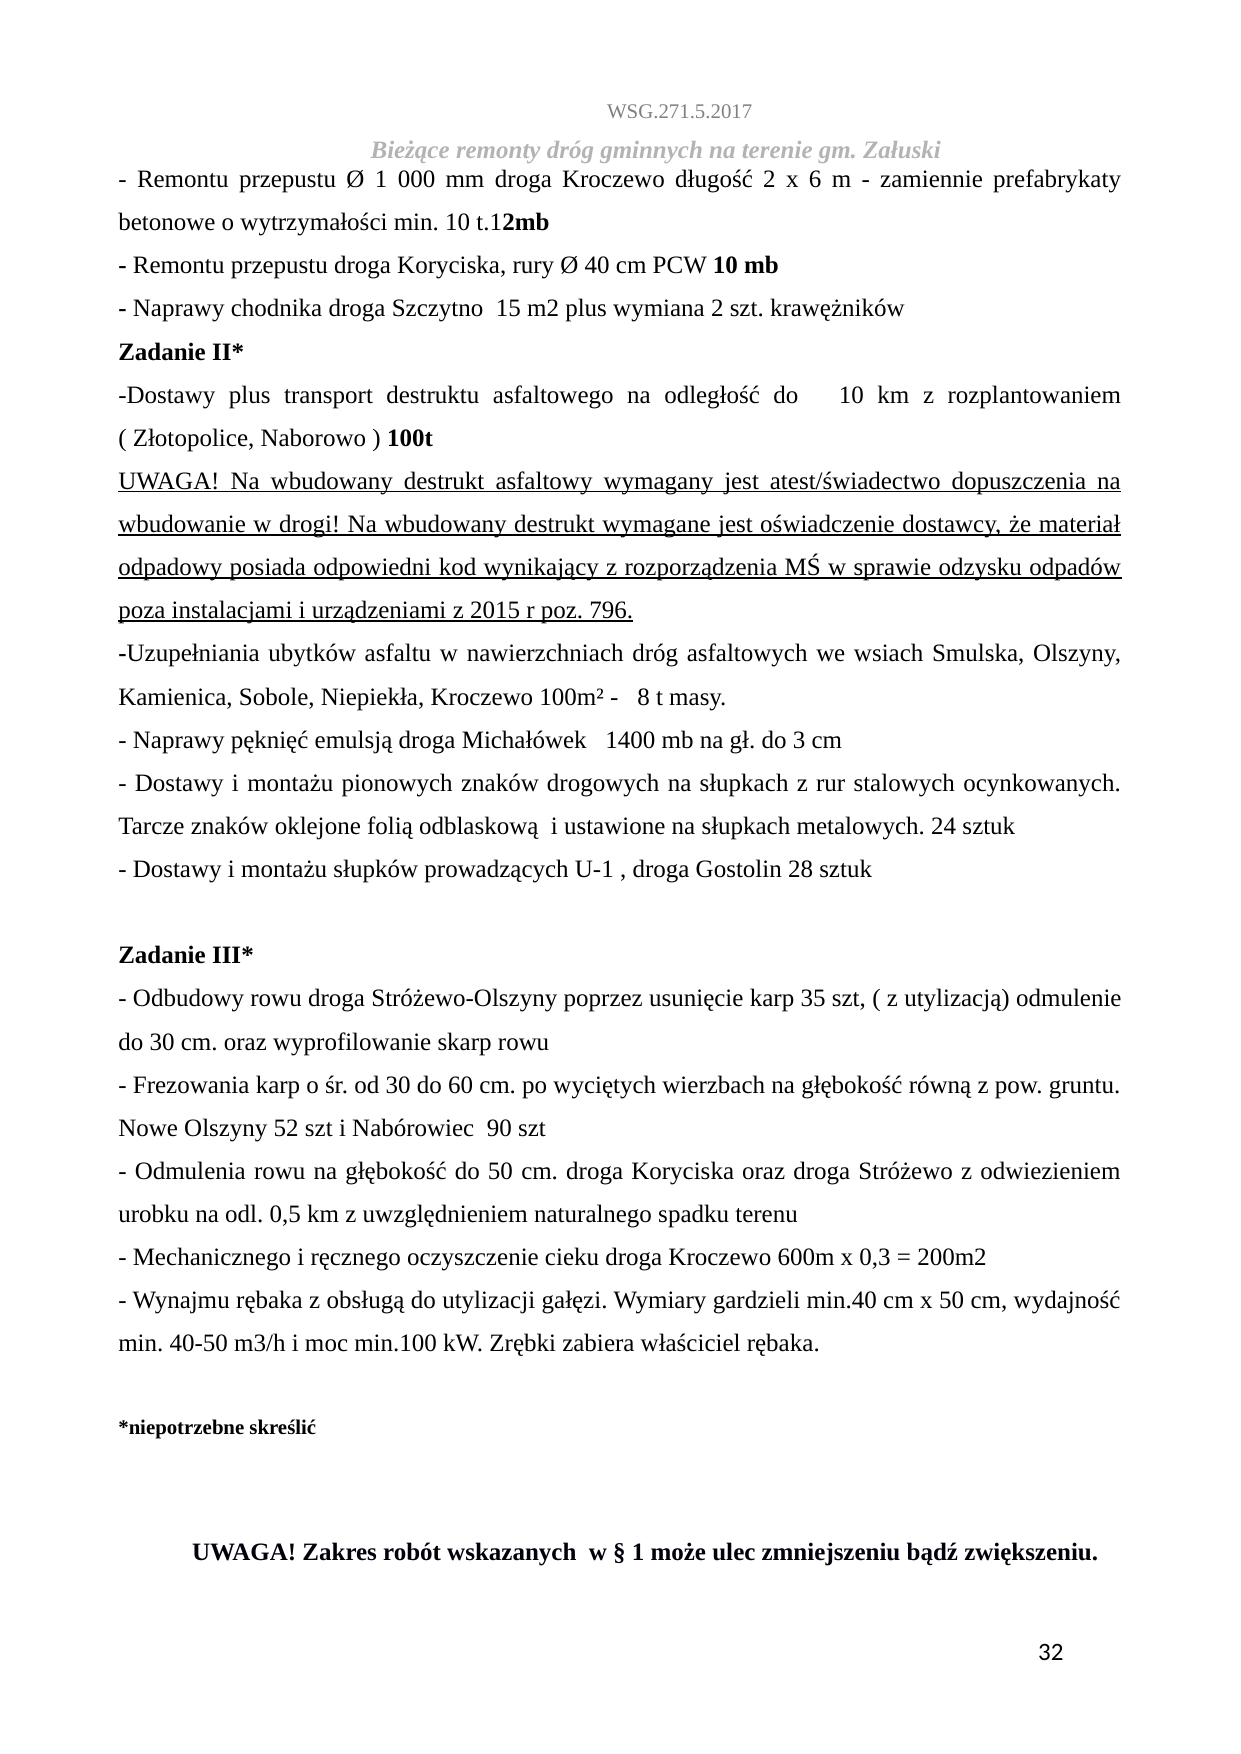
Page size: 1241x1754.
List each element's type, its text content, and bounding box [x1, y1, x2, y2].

text - Mechanicznego i ręcznego oczyszczenie cieku droga Kroczewo 600m x 0,3 = 200m2 [118, 1242, 1122, 1271]
text *niepotrzebne skreślić [118, 1415, 1122, 1439]
text Zadanie II* [118, 337, 1122, 365]
text - Odbudowy rowu droga Stróżewo-Olszyny poprzez usunięcie karp 35 szt, ( z utylizacją) odmulenie do 30 cm. oraz wyprofilowanie skarp rowu [118, 983, 1122, 1055]
text - Frezowania karp o śr. od 30 do 60 cm. po wyciętych wierzbach na głębokość równą z pow. gruntu. Nowe Olszyny 52 szt i Nabórowiec 90 szt [118, 1070, 1122, 1142]
text -Dostawy plus transport destruktu asfaltowego na odległość do 10 km z rozplantowaniem ( Złotopolice, Naborowo ) 100t [118, 380, 1122, 452]
text - Naprawy chodnika droga Szczytno 15 m2 plus wymiana 2 szt. krawężników [118, 293, 1122, 322]
text - Dostawy i montażu pionowych znaków drogowych na słupkach z rur stalowych ocynkowanych. Tarcze znaków oklejone folią odblaskową i ustawione na słupkach metalowych. 24 sztuk [118, 768, 1122, 840]
text poza instalacjami i urządzeniami z 2015 r poz. 796. [118, 579, 1122, 624]
text - Remontu przepustu droga Koryciska, rury Ø 40 cm PCW 10 mb [118, 250, 1122, 279]
text - Naprawy pęknięć emulsją droga Michałówek 1400 mb na gł. do 3 cm [118, 725, 1122, 753]
text Zadanie III* [118, 940, 1122, 969]
text - Odmulenia rowu na głębokość do 50 cm. droga Koryciska oraz droga Stróżewo z odwiezieniem urobku na odl. 0,5 km z uwzględnieniem naturalnego spadku terenu [118, 1156, 1122, 1228]
text UWAGA! Na wbudowany destrukt asfaltowy wymagany jest atest/świadectwo dopuszczenia na wbudowanie w drogi! Na wbudowany destrukt wymagane jest oświadczenie dostawcy, że materiał odpadowy posiada odpowiedni kod wynikający z rozporządzenia MŚ w sprawie odzysku odpadów [118, 466, 1122, 577]
text UWAGA! Zakres robót wskazanych w § 1 może ulec zmniejszeniu bądź zwiększeniu. [118, 1537, 1122, 1566]
text -Uzupełniania ubytków asfaltu w nawierzchniach dróg asfaltowych we wsiach Smulska, Olszyny, Kamienica, Sobole, Niepiekła, Kroczewo 100m² - 8 t masy. [118, 638, 1122, 710]
text - Dostawy i montażu słupków prowadzących U-1 , droga Gostolin 28 sztuk [118, 854, 1122, 883]
text - Wynajmu rębaka z obsługą do utylizacji gałęzi. Wymiary gardzieli min.40 cm x 50 cm, wydajność min. 40-50 m3/h i moc min.100 kW. Zrębki zabiera właściciel rębaka. [118, 1285, 1122, 1357]
text - Remontu przepustu Ø 1 000 mm droga Kroczewo długość 2 x 6 m - zamiennie prefabrykaty betonowe o wytrzymałości min. 10 t.12mb [118, 164, 1122, 236]
